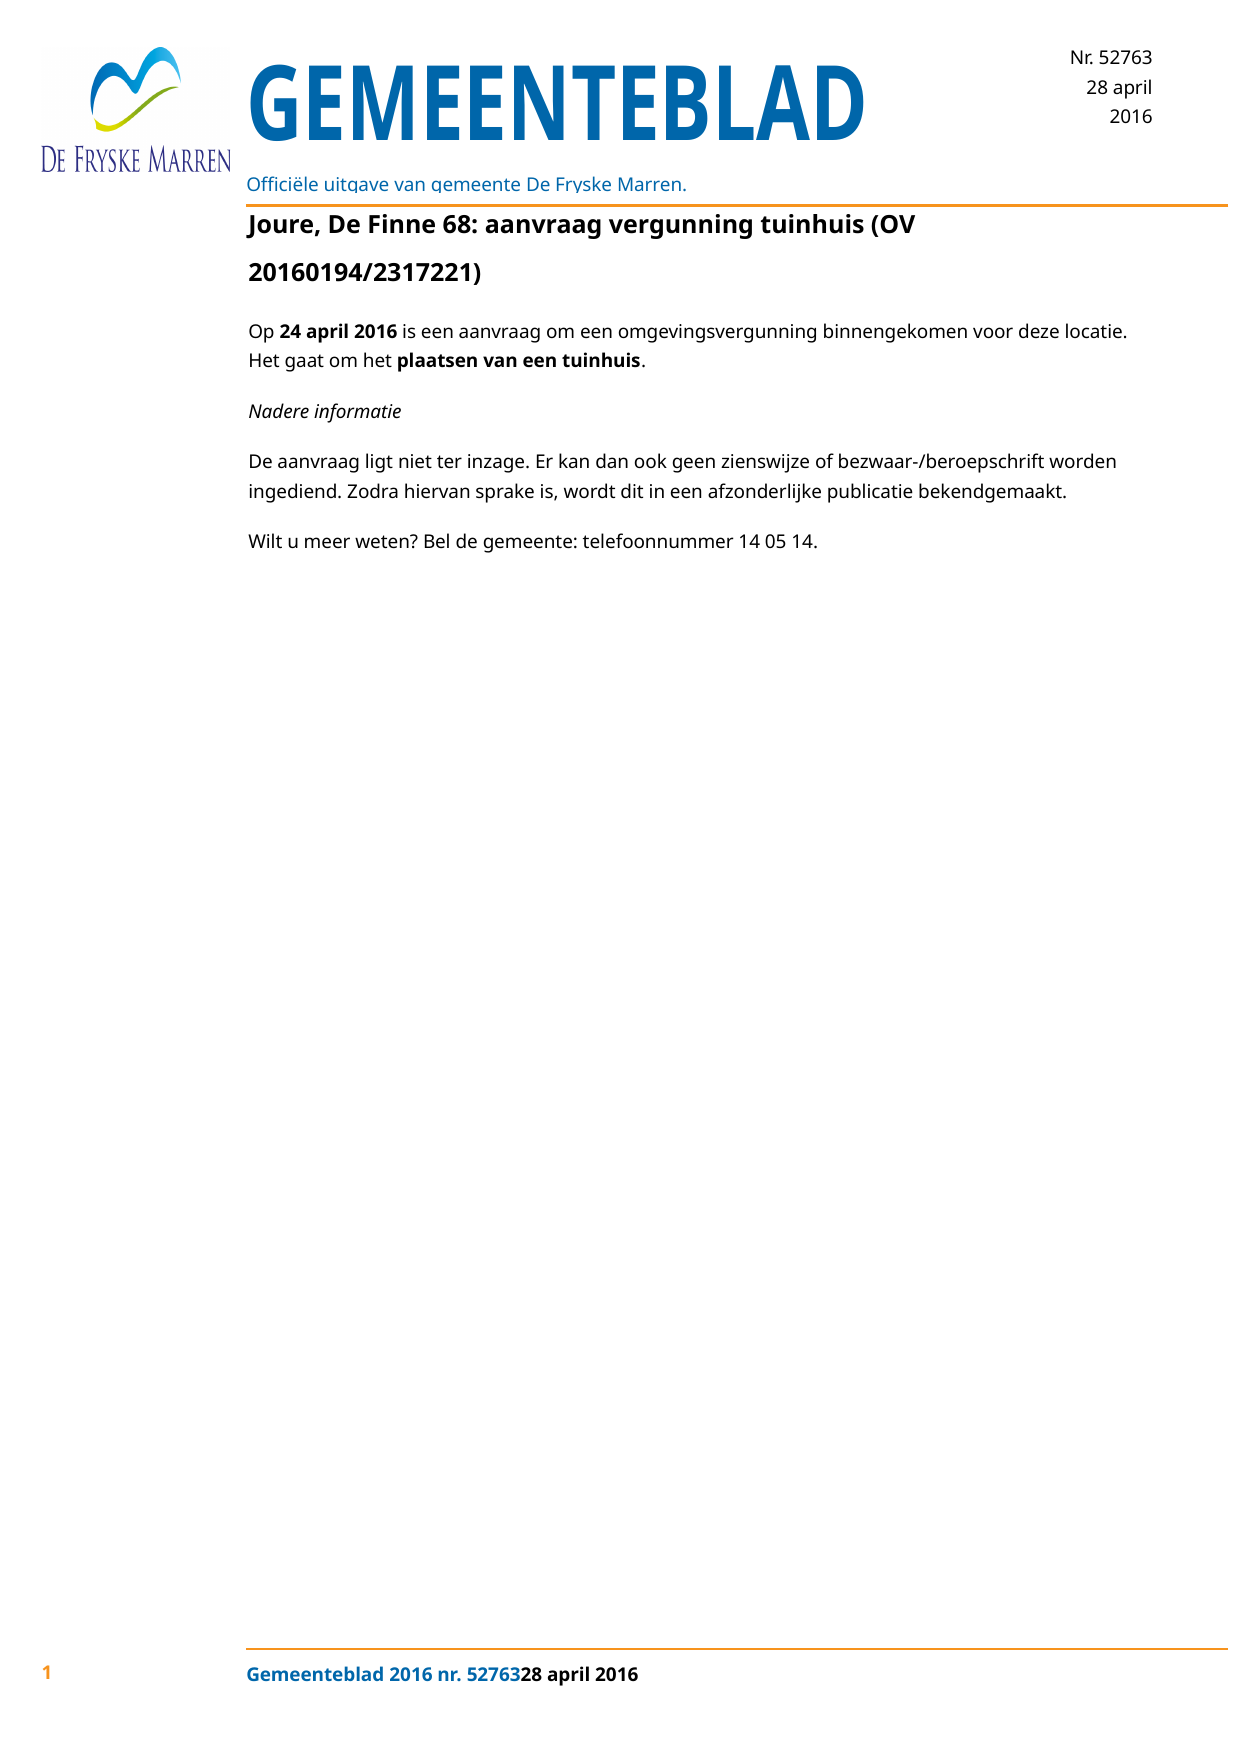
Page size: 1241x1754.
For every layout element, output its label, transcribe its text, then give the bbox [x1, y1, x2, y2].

text Joure, De Finne 68: aanvraag vergunning tuinhuis (OV 20160194/2317221) [248, 207, 1152, 288]
text Op 24 april 2016 is een aanvraag om een omgevingsvergunning binnengekomen voor deze locatie. Het gaat om het plaatsen van een tuinhuis. [248, 318, 1152, 373]
text Wilt u meer weten? Bel de gemeente: telefoonnummer 14 05 14. [248, 528, 1152, 554]
picture [41, 47, 231, 172]
text Nadere informatie [248, 398, 1152, 424]
text De aanvraag ligt niet ter inzage. Er kan dan ook geen zienswijze of bezwaar-/beroepschrift worden ingediend. Zodra hiervan sprake is, wordt dit in een afzonderlijke publicatie bekendgemaakt. [248, 448, 1152, 504]
